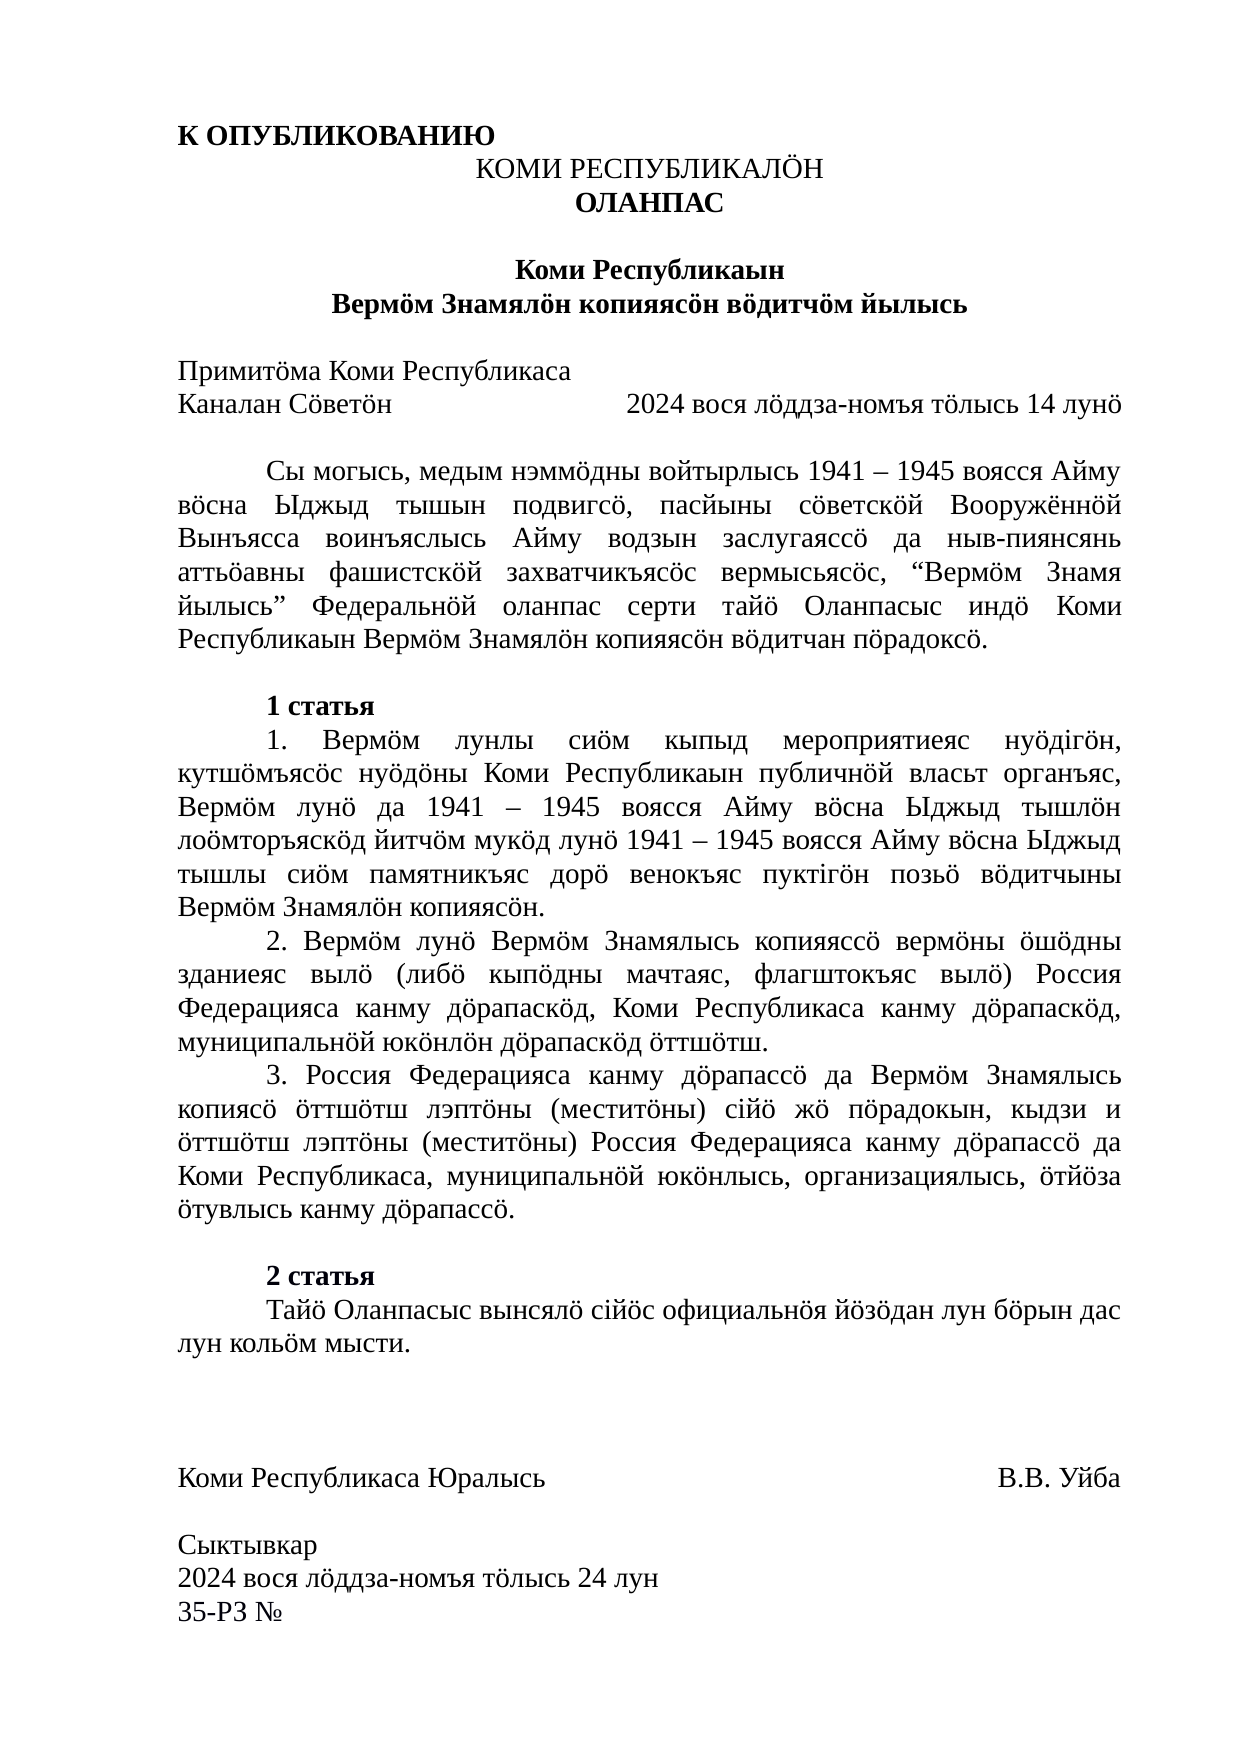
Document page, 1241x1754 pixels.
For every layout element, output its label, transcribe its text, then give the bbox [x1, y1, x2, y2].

text Тайӧ Оланпасыс вынсялӧ сійӧс официальнӧя йӧзӧдан лун бӧрын дас лун кольӧм мысти. [177, 1292, 1122, 1359]
subtitle Коми Республикаын [177, 252, 1122, 286]
list 2. Вермӧм лунӧ Вермӧм Знамялысь копияяссӧ вермӧны ӧшӧдны зданиеяс вылӧ (либӧ кыпӧдны мачтаяс, флагштокъяс вылӧ) Россия Федерацияса канму дӧрапаскӧд, Коми Республикаса канму дӧрапаскӧд, муниципальнӧй юкӧнлӧн дӧрапаскӧд ӧттшӧтш. [177, 923, 1122, 1057]
list 1 статья [177, 688, 1122, 722]
subtitle КОМИ РЕСПУБЛИКАЛӦН [177, 152, 1122, 185]
text Сы могысь, медым нэммӧдны войтырлысь 1941 – 1945 воясся Айму вӧсна Ыджыд тышын подвигсӧ, пасйыны сӧветскӧй Вооружённӧй Вынъясса воинъяслысь Айму водзын заслугаяссӧ да ныв-пиянсянь аттьӧавны фашистскӧй захватчикъясӧс вермысьясӧс, “Вермӧм Знамя йылысь” Федеральнӧй оланпас серти тайӧ Оланпасыс индӧ Коми Республикаын Вермӧм Знамялӧн копияясӧн вӧдитчан пӧрадоксӧ. [177, 453, 1122, 655]
text Коми Республикаса Юралысь В.В. Уйба [177, 1460, 1122, 1493]
list 1. Вермӧм лунлы сиӧм кыпыд мероприятиеяс нуӧдігӧн, кутшӧмъясӧс нуӧдӧны Коми Республикаын публичнӧй власьт органъяс, Вермӧм лунӧ да 1941 – 1945 воясся Айму вӧсна Ыджыд тышлӧн лоӧмторъяскӧд йитчӧм мукӧд лунӧ 1941 – 1945 воясся Айму вӧсна Ыджыд тышлы сиӧм памятникъяс дорӧ венокъяс пуктігӧн позьӧ вӧдитчыны Вермӧм Знамялӧн копияясӧн. [177, 722, 1122, 923]
list 3. Россия Федерацияса канму дӧрапассӧ да Вермӧм Знамялысь копиясӧ ӧттшӧтш лэптӧны (меститӧны) сійӧ жӧ пӧрадокын, кыдзи и ӧттшӧтш лэптӧны (меститӧны) Россия Федерацияса канму дӧрапассӧ да Коми Республикаса, муниципальнӧй юкӧнлысь, организациялысь, ӧтйӧза ӧтувлысь канму дӧрапассӧ. [177, 1057, 1122, 1225]
subtitle ОЛАНПАС [177, 185, 1122, 219]
list Каналан Сӧветӧн 2024 вося лӧддза-номъя тӧлысь 14 лунӧ [177, 386, 1122, 420]
subtitle Вермӧм Знамялӧн копияясӧн вӧдитчӧм йылысь [177, 286, 1122, 319]
subtitle 35-РЗ № [177, 1594, 1122, 1627]
text 2024 вося лӧддза-номъя тӧлысь 24 лун [177, 1560, 1122, 1594]
list Примитӧма Коми Республикаса [177, 353, 1122, 386]
text 2 статья [177, 1258, 1122, 1292]
text Сыктывкар [177, 1527, 1122, 1560]
subtitle К ОПУБЛИКОВАНИЮ [177, 118, 1122, 152]
